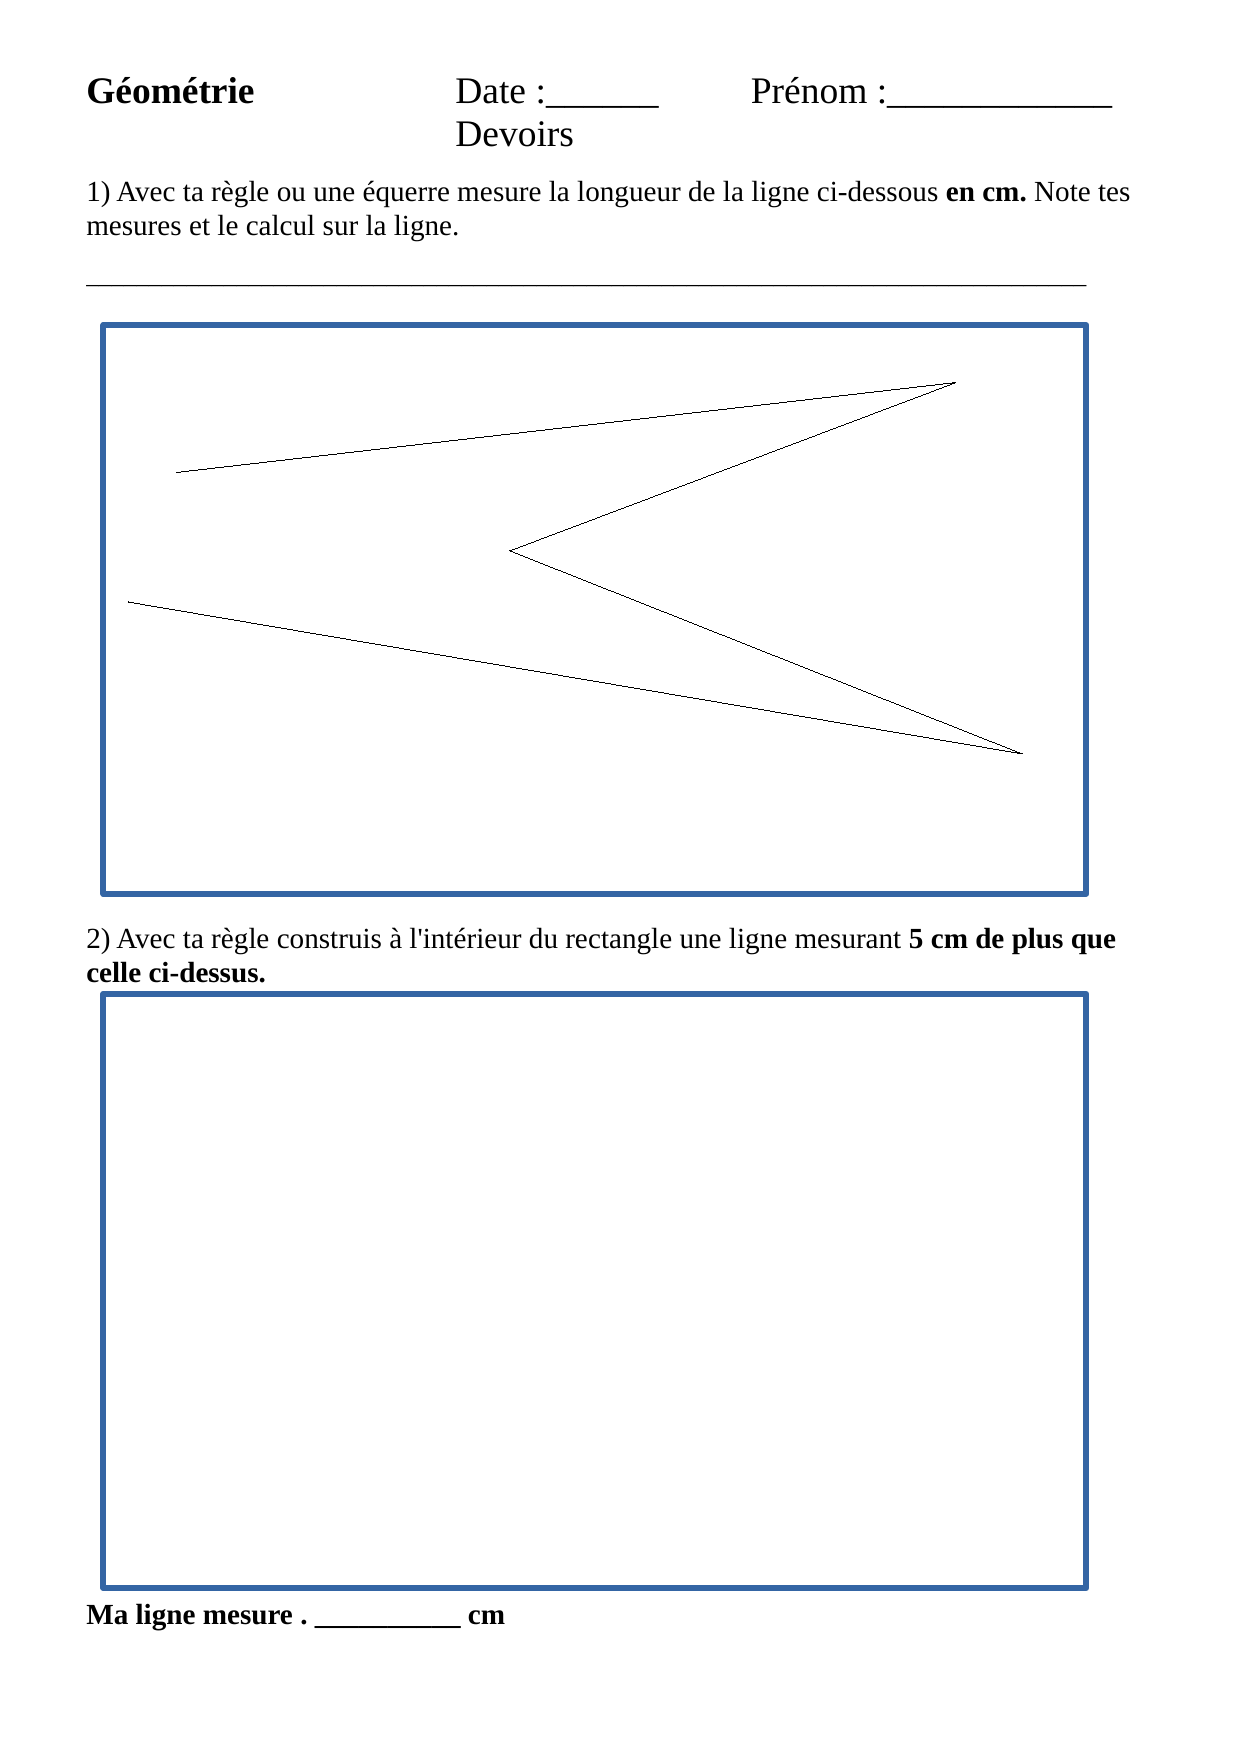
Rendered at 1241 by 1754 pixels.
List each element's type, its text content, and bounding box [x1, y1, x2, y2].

text ________________________________________________________________________________ [86, 260, 1161, 289]
text Ma ligne mesure . __________ cm [86, 1597, 1161, 1631]
text 2) Avec ta règle construis à l'intérieur du rectangle une ligne mesurant 5 cm de plus que celle ci-dessus. [86, 922, 1161, 989]
text Géométrie Date :______ Prénom :____________ [86, 69, 1161, 112]
text 1) Avec ta règle ou une équerre mesure la longueur de la ligne ci-dessous en cm. Note tes mesures et le calcul sur la ligne. [86, 174, 1161, 241]
text Devoirs [86, 112, 1161, 155]
